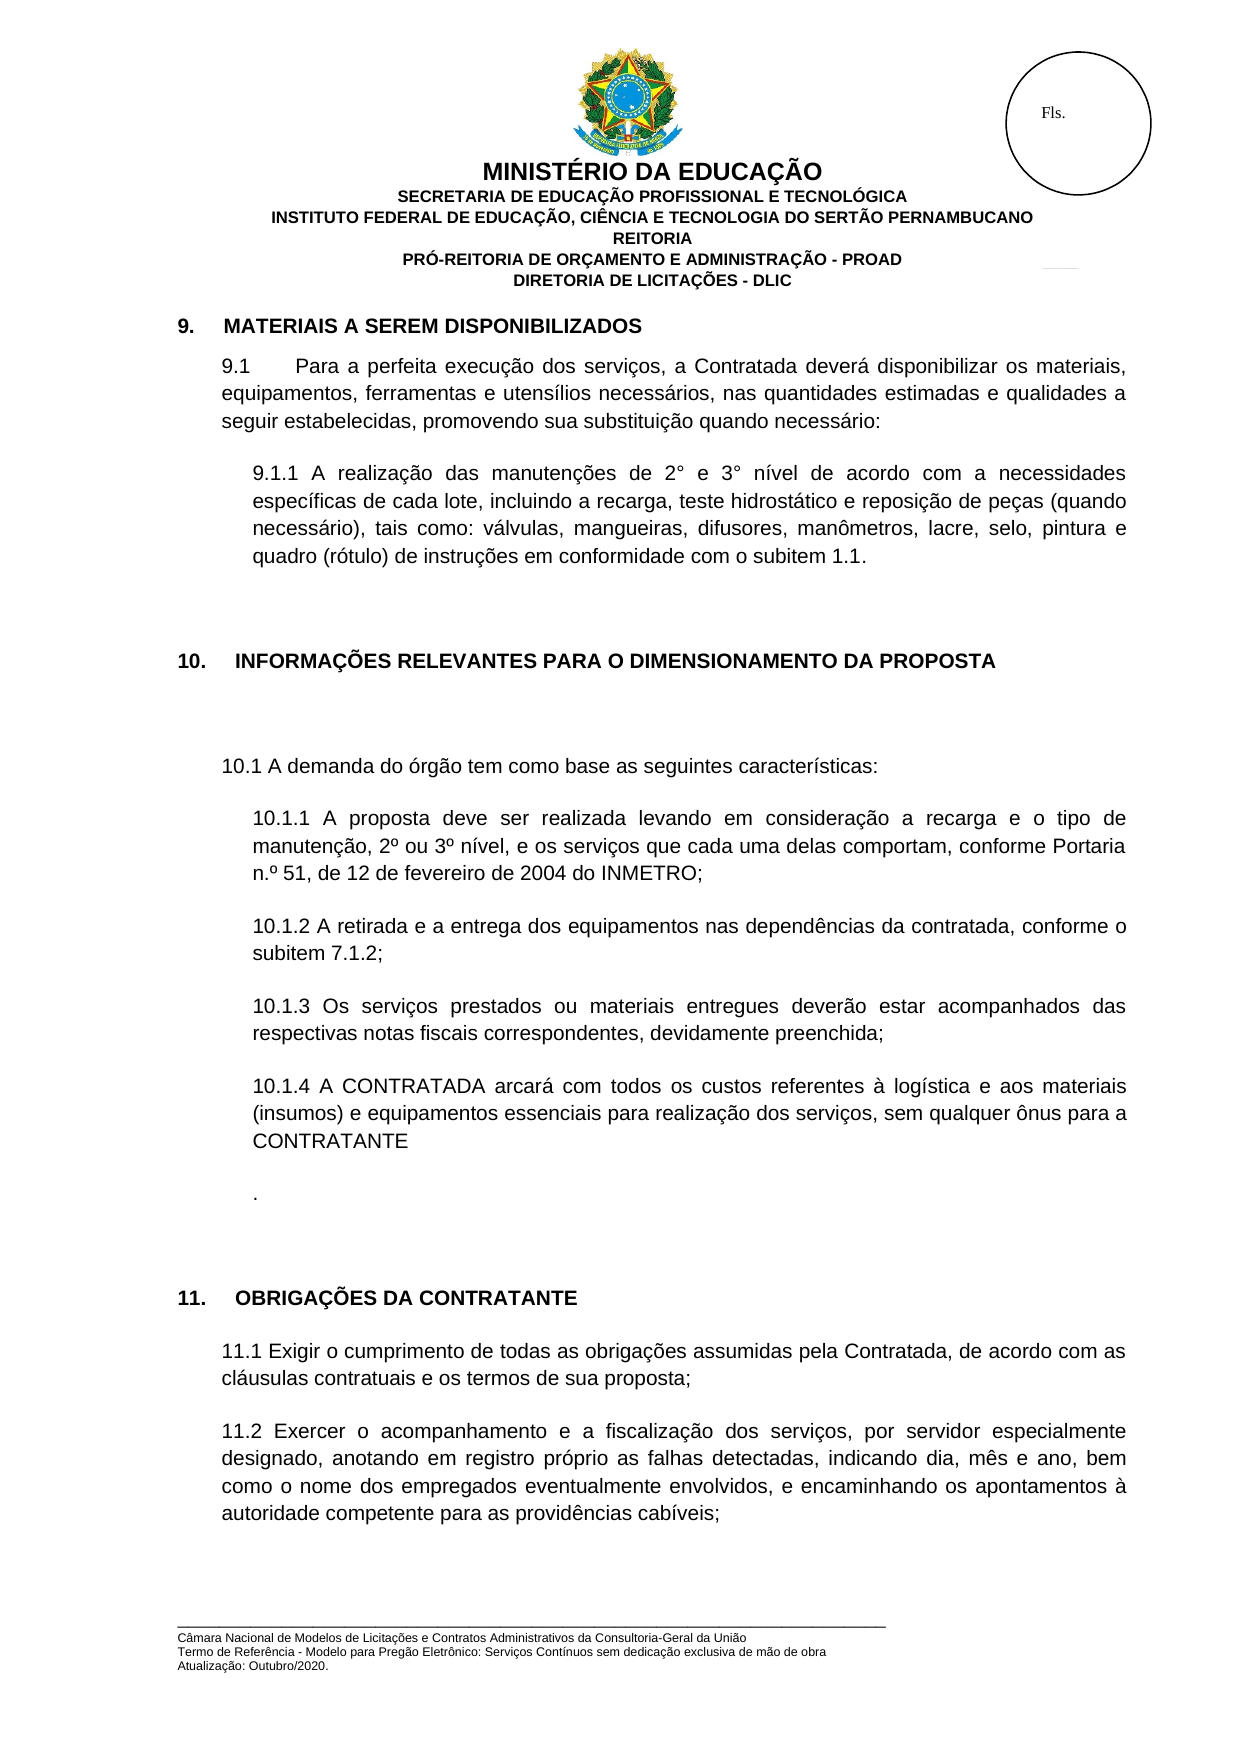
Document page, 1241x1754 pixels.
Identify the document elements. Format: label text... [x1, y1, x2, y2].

list 10. INFORMAÇÕES RELEVANTES PARA O DIMENSIONAMENTO DA PROPOSTA [177, 648, 1128, 672]
list 10.1.3 Os serviços prestados ou materiais entregues deverão estar acompanhados das respectivas notas fiscais correspondentes, devidamente preenchida; [252, 993, 1128, 1045]
text 9.1 Para a perfeita execução dos serviços, a Contratada deverá disponibilizar os materiais, equipamentos, ferramentas e utensílios necessários, nas quantidades estimadas e qualidades a seguir estabelecidas, promovendo sua substituição quando necessário: [221, 353, 1128, 432]
list 10.1.2 A retirada e a entrega dos equipamentos nas dependências da contratada, conforme o subitem 7.1.2; [252, 913, 1128, 965]
list . [252, 1181, 1128, 1205]
text 11.1 Exigir o cumprimento de todas as obrigações assumidas pela Contratada, de acordo com as cláusulas contratuais e os termos de sua proposta; [221, 1338, 1128, 1390]
text 9. MATERIAIS A SEREM DISPONIBILIZADOS [177, 313, 1128, 337]
text 10.1 A demanda do órgão tem como base as seguintes características: [221, 753, 1128, 777]
list 11. OBRIGAÇÕES DA CONTRATANTE [177, 1286, 1128, 1310]
list 9.1.1 A realização das manutenções de 2° e 3° nível de acordo com a necessidades específicas de cada lote, incluindo a recarga, teste hidrostático e reposição de peças (quando necessário), tais como: válvulas, mangueiras, difusores, manômetros, lacre, selo, pintura e quadro (rótulo) de instruções em conformidade com o subitem 1.1. [252, 461, 1128, 567]
list 10.1.4 A CONTRATADA arcará com todos os custos referentes à logística e aos materiais (insumos) e equipamentos essenciais para realização dos serviços, sem qualquer ônus para a CONTRATANTE [252, 1073, 1128, 1152]
text 11.2 Exercer o acompanhamento e a fiscalização dos serviços, por servidor especialmente designado, anotando em registro próprio as falhas detectadas, indicando dia, mês e ano, bem como o nome dos empregados eventualmente envolvidos, e encaminhando os apontamentos à autoridade competente para as providências cabíveis; [221, 1418, 1128, 1525]
list 10.1.1 A proposta deve ser realizada levando em consideração a recarga e o tipo de manutenção, 2º ou 3º nível, e os serviços que cada uma delas comportam, conforme Portaria n.º 51, de 12 de fevereiro de 2004 do INMETRO; [252, 806, 1128, 885]
